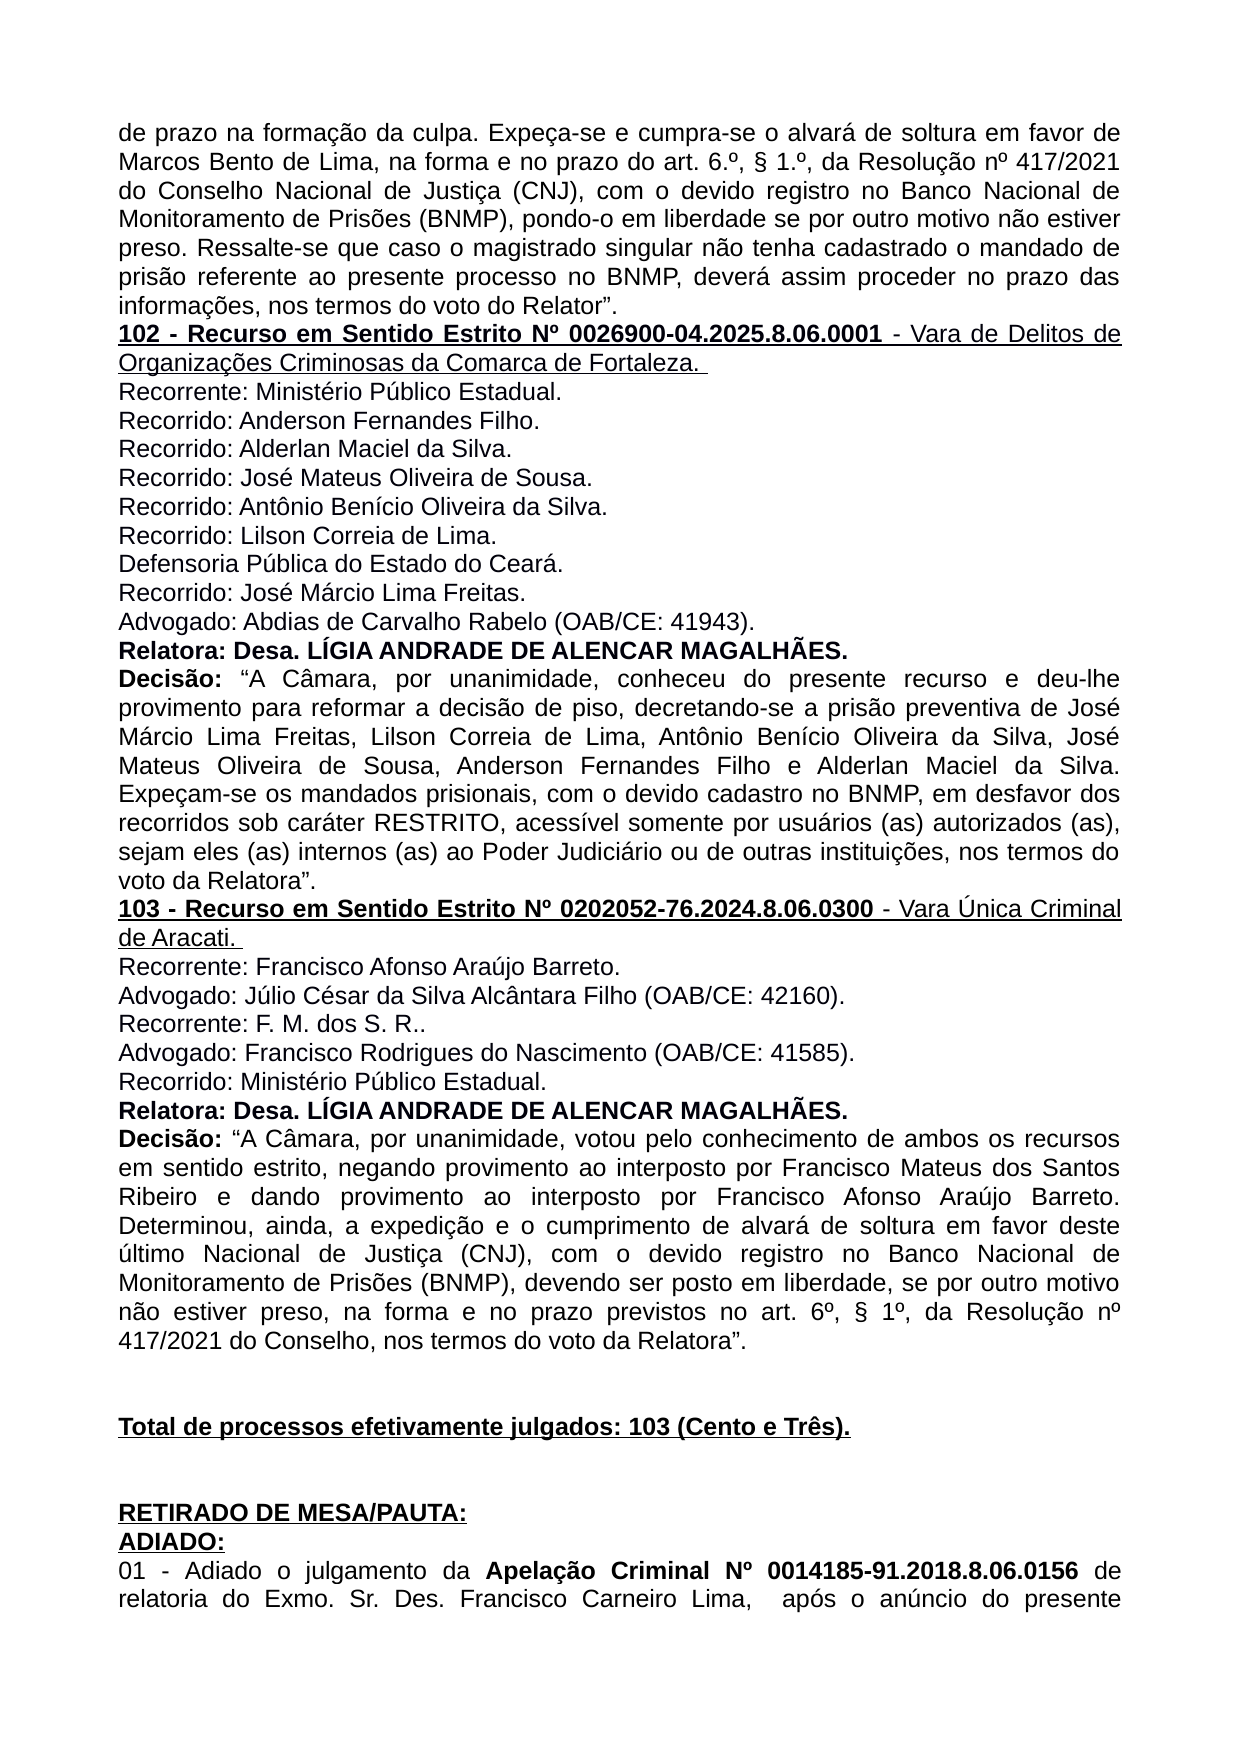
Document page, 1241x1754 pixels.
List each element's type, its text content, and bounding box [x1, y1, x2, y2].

text Advogado: Júlio César da Silva Alcântara Filho (OAB/CE: 42160). [118, 981, 1122, 1009]
text Recorrido: Anderson Fernandes Filho. [118, 406, 1122, 434]
text RETIRADO DE MESA/PAUTA: [118, 1498, 1122, 1527]
text Relatora: Desa. LÍGIA ANDRADE DE ALENCAR MAGALHÃES. [118, 1096, 1122, 1124]
text Decisão: “A Câmara, por unanimidade, votou pelo conhecimento de ambos os recursos em sentido estrito, negando provimento ao interposto por Francisco Mateus dos Santos Ribeiro e dando provimento ao interposto por Francisco Afonso Araújo Barreto. Determinou, ainda, a expedição e o cumprimento de alvará de soltura em favor deste último Nacional de Justiça (CNJ), com o devido registro no Banco Nacional de Monitoramento de Prisões (BNMP), devendo ser posto em liberdade, se por outro motivo não estiver preso, na forma e no prazo previstos no art. 6º, § 1º, da Resolução nº 417/2021 do Conselho, nos termos do voto da Relatora”. [118, 1124, 1122, 1354]
text Recorrido: José Márcio Lima Freitas. [118, 578, 1122, 607]
text 01 - Adiado o julgamento da Apelação Criminal Nº 0014185-91.2018.8.06.0156 de relatoria do Exmo. Sr. Des. Francisco Carneiro Lima, após o anúncio do presente [118, 1556, 1122, 1613]
text Recorrido: Ministério Público Estadual. [118, 1067, 1122, 1096]
text Recorrido: José Mateus Oliveira de Sousa. [118, 463, 1122, 492]
text Recorrente: Francisco Afonso Araújo Barreto. [118, 952, 1122, 981]
text 103 - Recurso em Sentido Estrito Nº 0202052-76.2024.8.06.0300 - Vara Única Criminal [118, 894, 1122, 919]
text Recorrido: Alderlan Maciel da Silva. [118, 434, 1122, 463]
text Recorrido: Antônio Benício Oliveira da Silva. [118, 492, 1122, 521]
text Total de processos efetivamente julgados: 103 (Cento e Três). [118, 1412, 1122, 1441]
text Recorrente: F. M. dos S. R.. [118, 1009, 1122, 1038]
text Recorrido: Lilson Correia de Lima. [118, 521, 1122, 549]
text Defensoria Pública do Estado do Ceará. [118, 549, 1122, 578]
text Relatora: Desa. LÍGIA ANDRADE DE ALENCAR MAGALHÃES. [118, 636, 1122, 664]
text Advogado: Abdias de Carvalho Rabelo (OAB/CE: 41943). [118, 607, 1122, 636]
text Organizações Criminosas da Comarca de Fortaleza. [118, 346, 1122, 377]
text de Aracati. [118, 921, 1122, 952]
text 102 - Recurso em Sentido Estrito Nº 0026900-04.2025.8.06.0001 - Vara de Delitos de [118, 319, 1122, 344]
text Recorrente: Ministério Público Estadual. [118, 377, 1122, 406]
text de prazo na formação da culpa. Expeça-se e cumpra-se o alvará de soltura em favor de Marcos Bento de Lima, na forma e no prazo do art. 6.º, § 1.º, da Resolução nº 417/2021 do Conselho Nacional de Justiça (CNJ), com o devido registro no Banco Nacional de Monitoramento de Prisões (BNMP), pondo-o em liberdade se por outro motivo não estiver preso. Ressalte-se que caso o magistrado singular não tenha cadastrado o mandado de prisão referente ao presente processo no BNMP, deverá assim proceder no prazo das informações, nos termos do voto do Relator”. [118, 118, 1122, 319]
text ADIADO: [118, 1527, 1122, 1556]
text Advogado: Francisco Rodrigues do Nascimento (OAB/CE: 41585). [118, 1038, 1122, 1067]
text Decisão: “A Câmara, por unanimidade, conheceu do presente recurso e deu-lhe provimento para reformar a decisão de piso, decretando-se a prisão preventiva de José Márcio Lima Freitas, Lilson Correia de Lima, Antônio Benício Oliveira da Silva, José Mateus Oliveira de Sousa, Anderson Fernandes Filho e Alderlan Maciel da Silva. Expeçam-se os mandados prisionais, com o devido cadastro no BNMP, em desfavor dos recorridos sob caráter RESTRITO, acessível somente por usuários (as) autorizados (as), sejam eles (as) internos (as) ao Poder Judiciário ou de outras instituições, nos termos do voto da Relatora”. [118, 664, 1122, 894]
